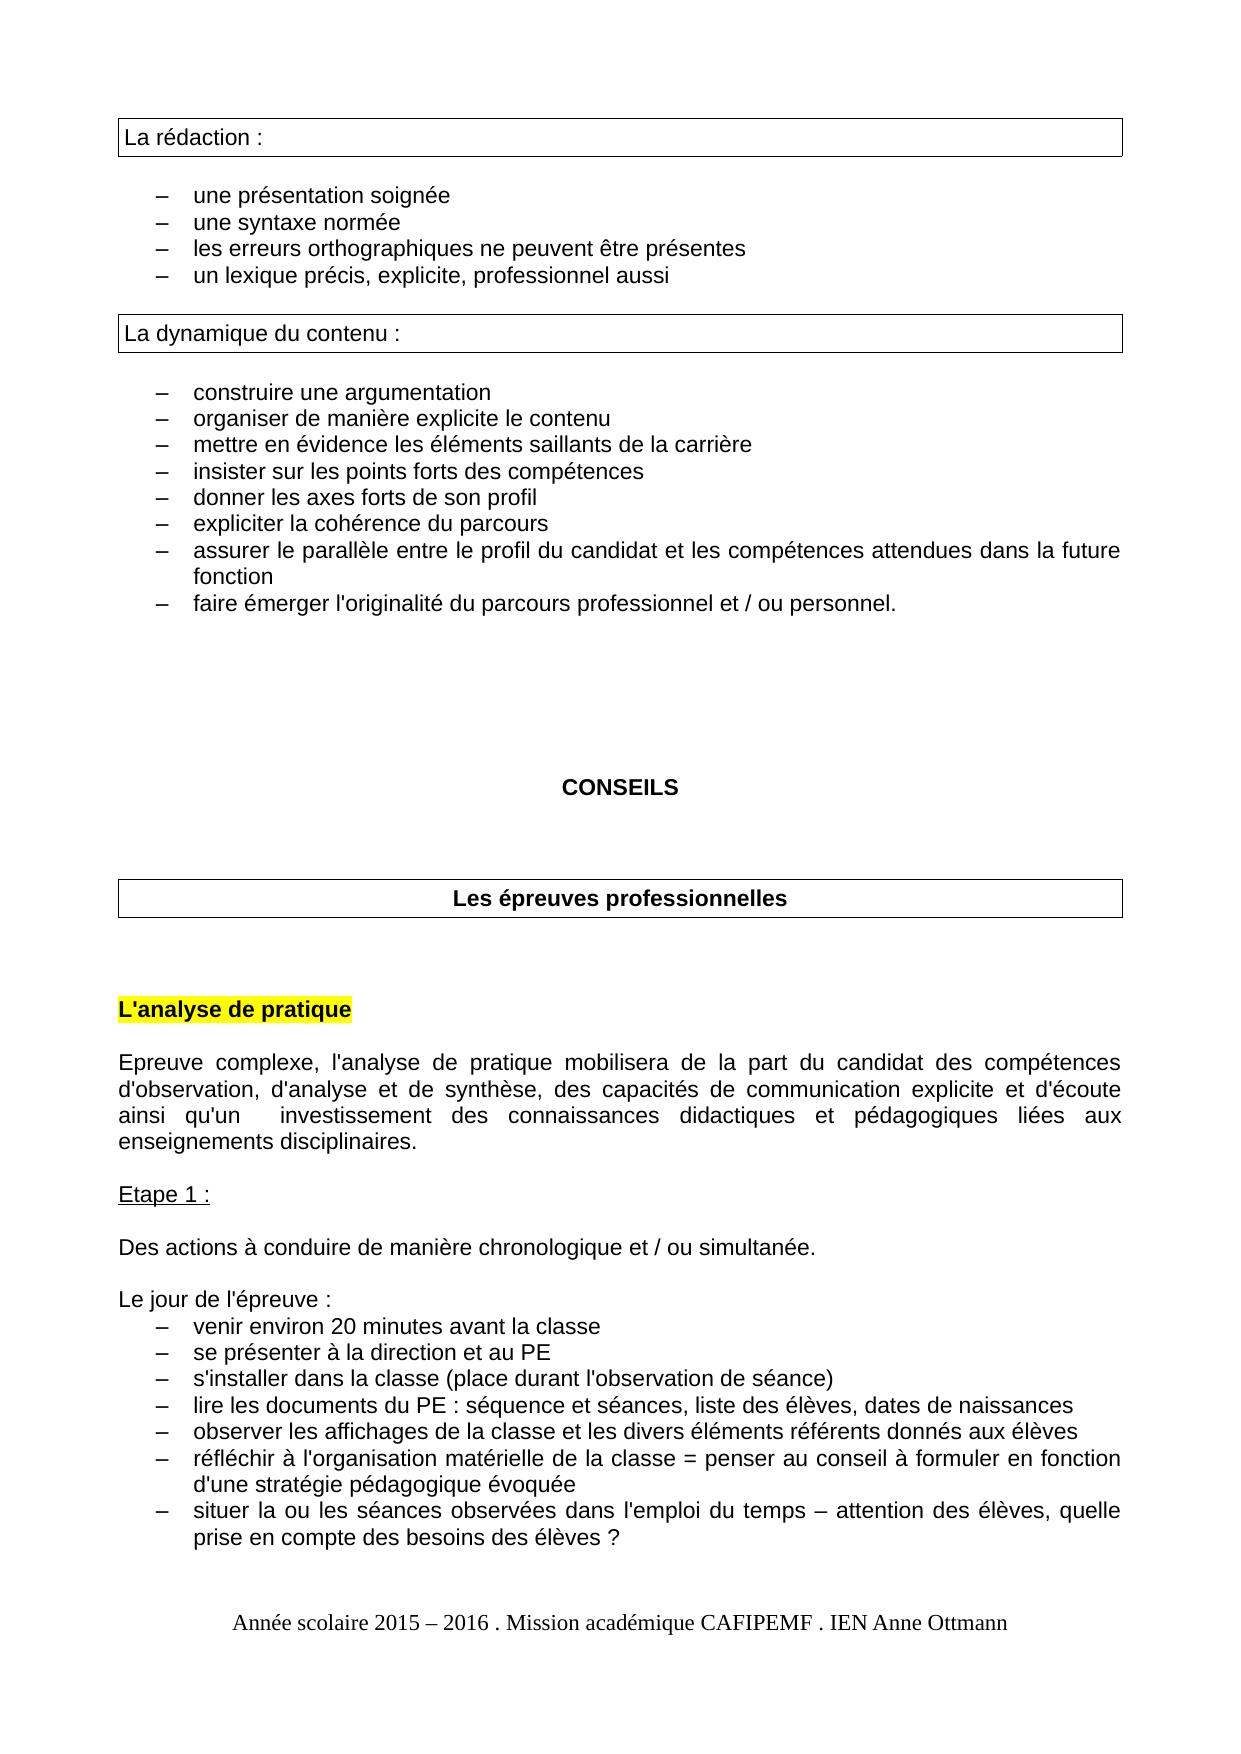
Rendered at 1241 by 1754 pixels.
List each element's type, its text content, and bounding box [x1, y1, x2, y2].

list mettre en évidence les éléments saillants de la carrière [156, 431, 1122, 458]
list organiser de manière explicite le contenu [156, 405, 1122, 431]
list observer les affichages de la classe et les divers éléments référents donnés aux élèves [156, 1418, 1122, 1444]
text L'analyse de pratique [118, 996, 1122, 1023]
list une syntaxe normée [156, 209, 1122, 235]
list venir environ 20 minutes avant la classe [156, 1313, 1122, 1339]
list s'installer dans la classe (place durant l'observation de séance) [156, 1365, 1122, 1392]
list les erreurs orthographiques ne peuvent être présentes [156, 235, 1122, 262]
list une présentation soignée [156, 182, 1122, 209]
list expliciter la cohérence du parcours [156, 510, 1122, 537]
list lire les documents du PE : séquence et séances, liste des élèves, dates de naissances [156, 1392, 1122, 1418]
text Des actions à conduire de manière chronologique et / ou simultanée. [118, 1234, 1122, 1260]
text CONSEILS [118, 774, 1122, 800]
text Le jour de l'épreuve : [118, 1286, 1122, 1313]
list se présenter à la direction et au PE [156, 1339, 1122, 1365]
text Epreuve complexe, l'analyse de pratique mobilisera de la part du candidat des compétences d'observation, d'analyse et de synthèse, des capacités de communication explicite et d'écoute ainsi qu'un investissement des connaissances didactiques et pédagogiques liées aux enseignements disciplinaires. [118, 1049, 1122, 1154]
list faire émerger l'originalité du parcours professionnel et / ou personnel. [156, 589, 1122, 616]
list insister sur les points forts des compétences [156, 458, 1122, 484]
list réfléchir à l'organisation matérielle de la classe = penser au conseil à formuler en fonction d'une stratégie pédagogique évoquée [156, 1444, 1122, 1497]
list un lexique précis, explicite, professionnel aussi [156, 262, 1122, 288]
list assurer le parallèle entre le profil du candidat et les compétences attendues dans la future fonction [156, 537, 1122, 589]
table_header La dynamique du contenu : [119, 315, 1122, 352]
text Etape 1 : [118, 1181, 1122, 1207]
list construire une argumentation [156, 379, 1122, 405]
list donner les axes forts de son profil [156, 484, 1122, 510]
table_header Les épreuves professionnelles [119, 880, 1122, 917]
list situer la ou les séances observées dans l'emploi du temps – attention des élèves, quelle prise en compte des besoins des élèves ? [156, 1497, 1122, 1550]
table_header La rédaction : [119, 119, 1122, 156]
